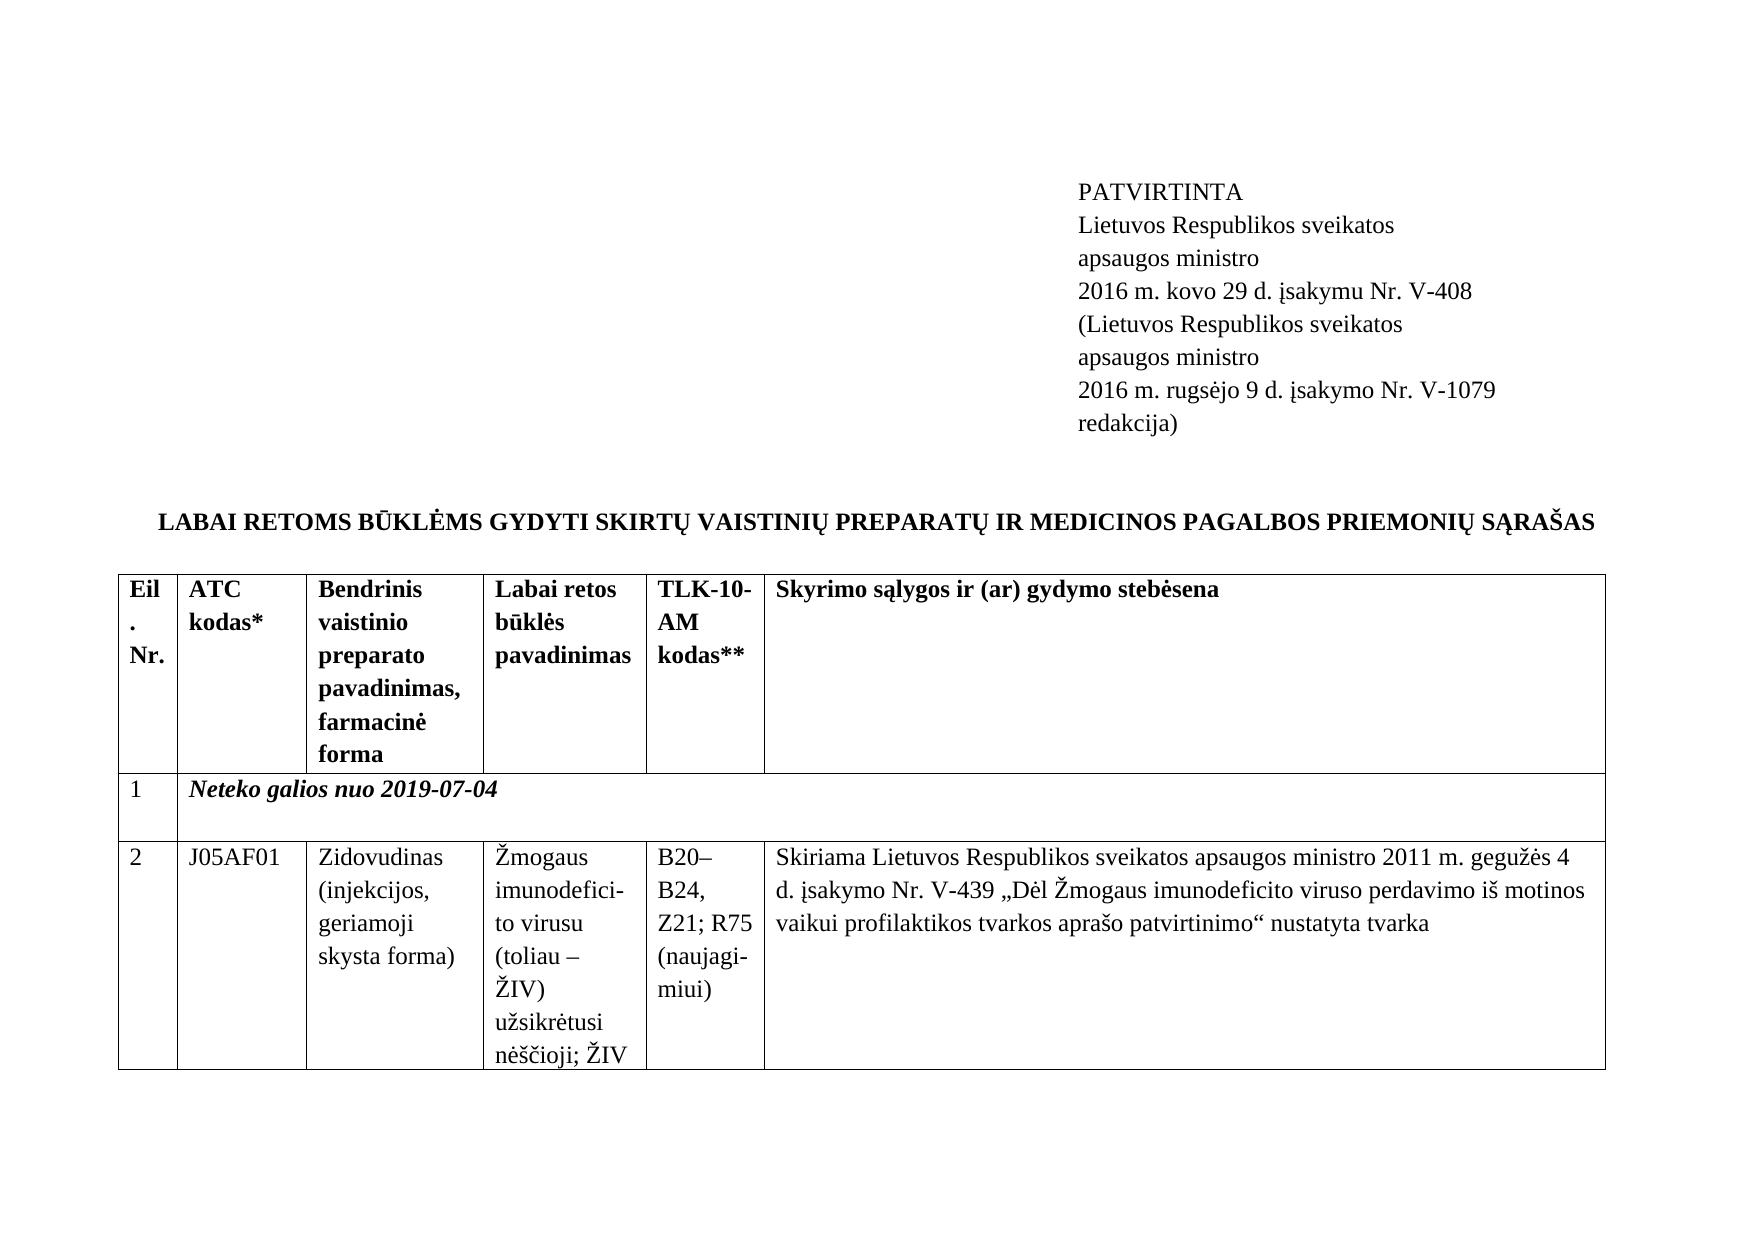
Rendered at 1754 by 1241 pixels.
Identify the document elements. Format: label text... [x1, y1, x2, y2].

table_cell Zidovudinas (injekcijos, geriamoji skysta forma) [307, 842, 483, 1069]
table_cell 1 [119, 774, 177, 841]
table_cell 2 [119, 842, 177, 1069]
table_header TLK-10-AM kodas** [647, 575, 764, 773]
text (Lietuvos Respublikos sveikatos [605, 309, 1636, 338]
table_header Skyrimo sąlygos ir (ar) gydymo stebėsena [765, 575, 1605, 773]
table_cell Neteko galios nuo 2019-07-04 [178, 774, 1605, 841]
table_header Eil. Nr. [119, 575, 177, 773]
table_header ATC kodas* [178, 575, 306, 773]
text LABAI RETOMS BŪKLĖMS GYDYTI SKIRTŲ VAISTINIŲ PREPARATŲ IR MEDICINOS PAGALBOS PRIEMONIŲ SĄRAŠAS [118, 507, 1636, 536]
text apsaugos ministro [605, 243, 1636, 272]
table_cell Skiriama Lietuvos Respublikos sveikatos apsaugos ministro 2011 m. gegužės 4 d. įsakymo Nr. V-439 „Dėl Žmogaus imunodeficito viruso perdavimo iš motinos vaikui profilaktikos tvarkos aprašo patvirtinimo“ nustatyta tvarka [765, 842, 1605, 1069]
text PATVIRTINTA [605, 177, 1636, 206]
text Lietuvos Respublikos sveikatos [605, 210, 1636, 239]
text 2016 m. rugsėjo 9 d. įsakymo Nr. V-1079 [605, 375, 1636, 404]
text redakcija) [605, 408, 1636, 437]
text apsaugos ministro [605, 342, 1636, 371]
table_cell J05AF01 [178, 842, 306, 1069]
table_cell B20–B24, Z21; R75 (naujagi-miui) [647, 842, 764, 1069]
text 2016 m. kovo 29 d. įsakymu Nr. V-408 [605, 276, 1636, 305]
table_header Bendrinis vaistinio preparato pavadinimas, farmacinė forma [307, 575, 483, 773]
table_cell Žmogaus imunodefici-to virusu (toliau – ŽIV) užsikrėtusi nėščioji; ŽIV [484, 842, 646, 1069]
table_header Labai retos būklės pavadinimas [484, 575, 646, 773]
